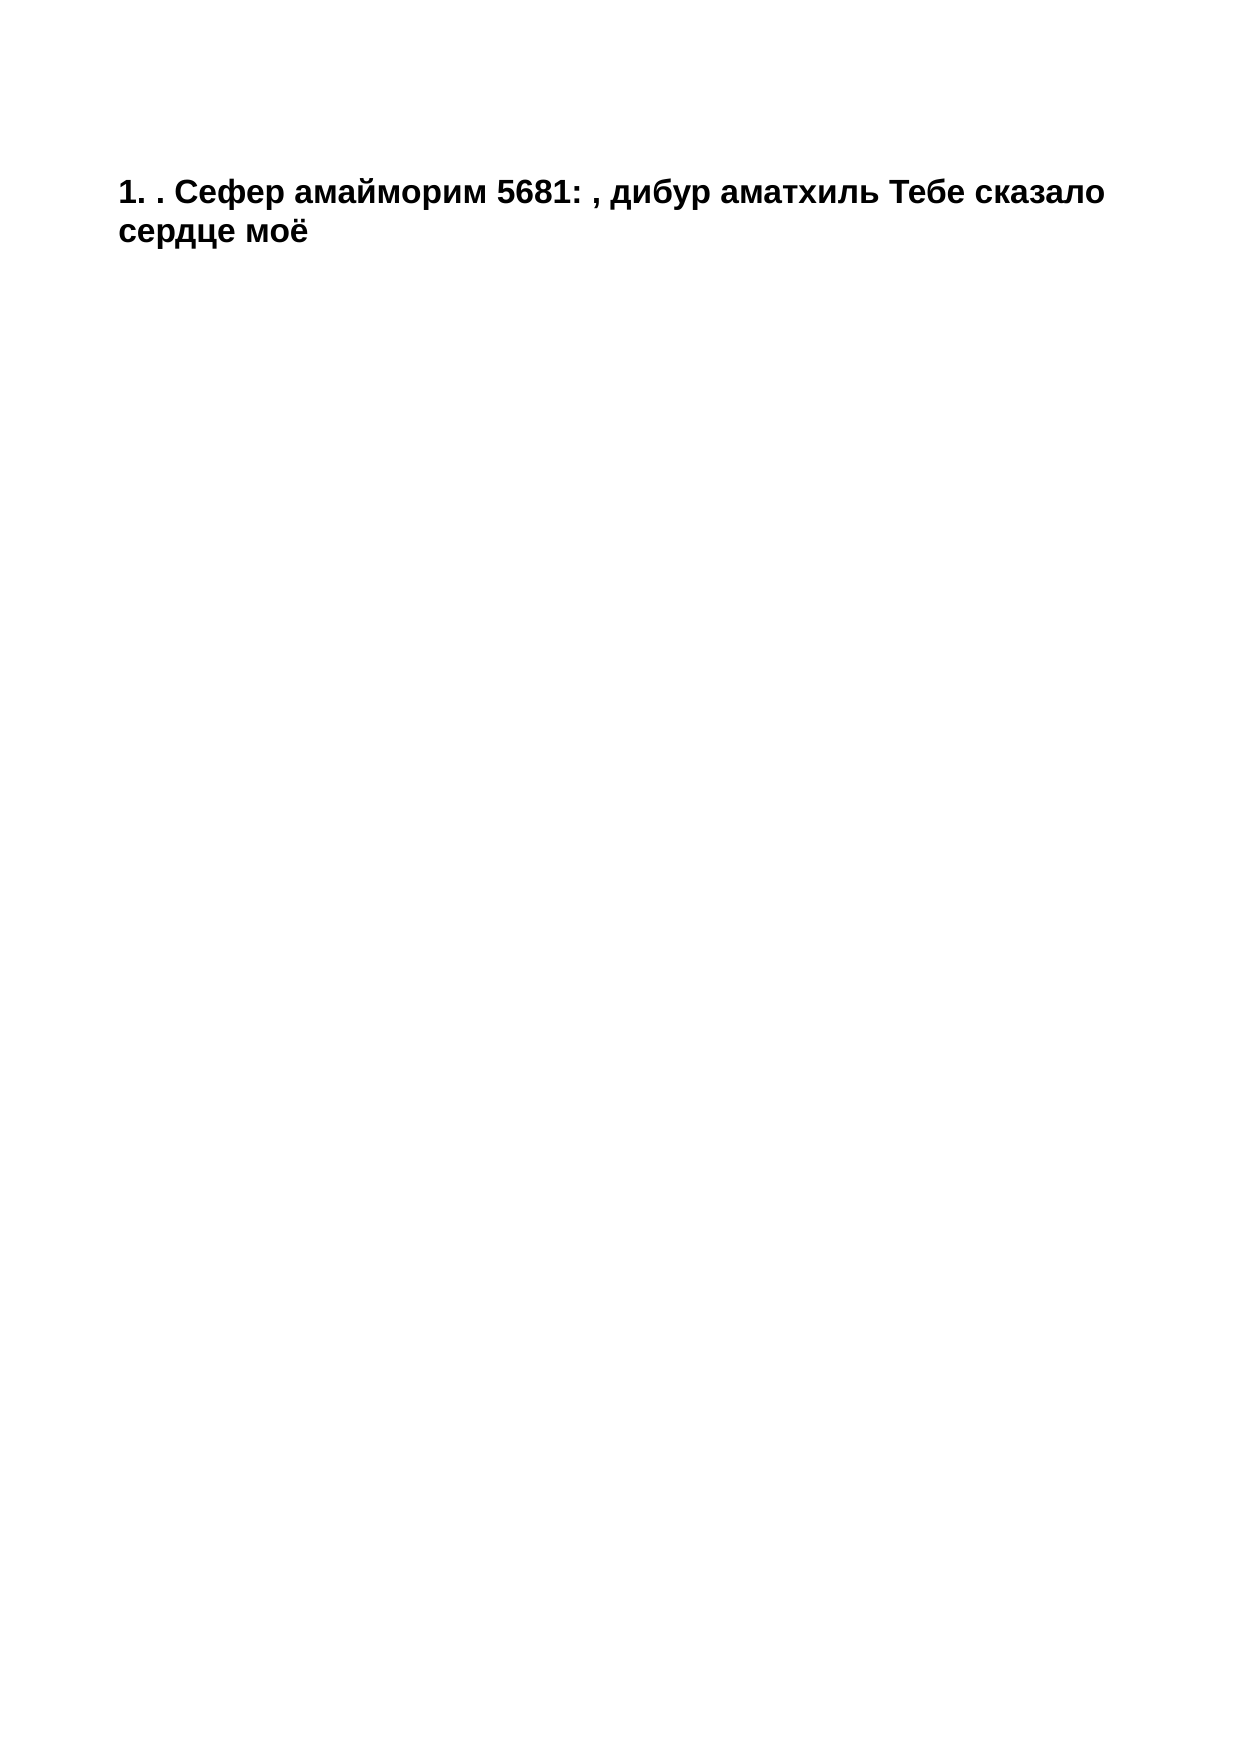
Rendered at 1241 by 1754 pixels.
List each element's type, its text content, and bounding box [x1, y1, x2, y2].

subtitle . Сефер амайморим 5681: , дибур аматхиль Тебе сказало сердце моё [118, 147, 1122, 176]
